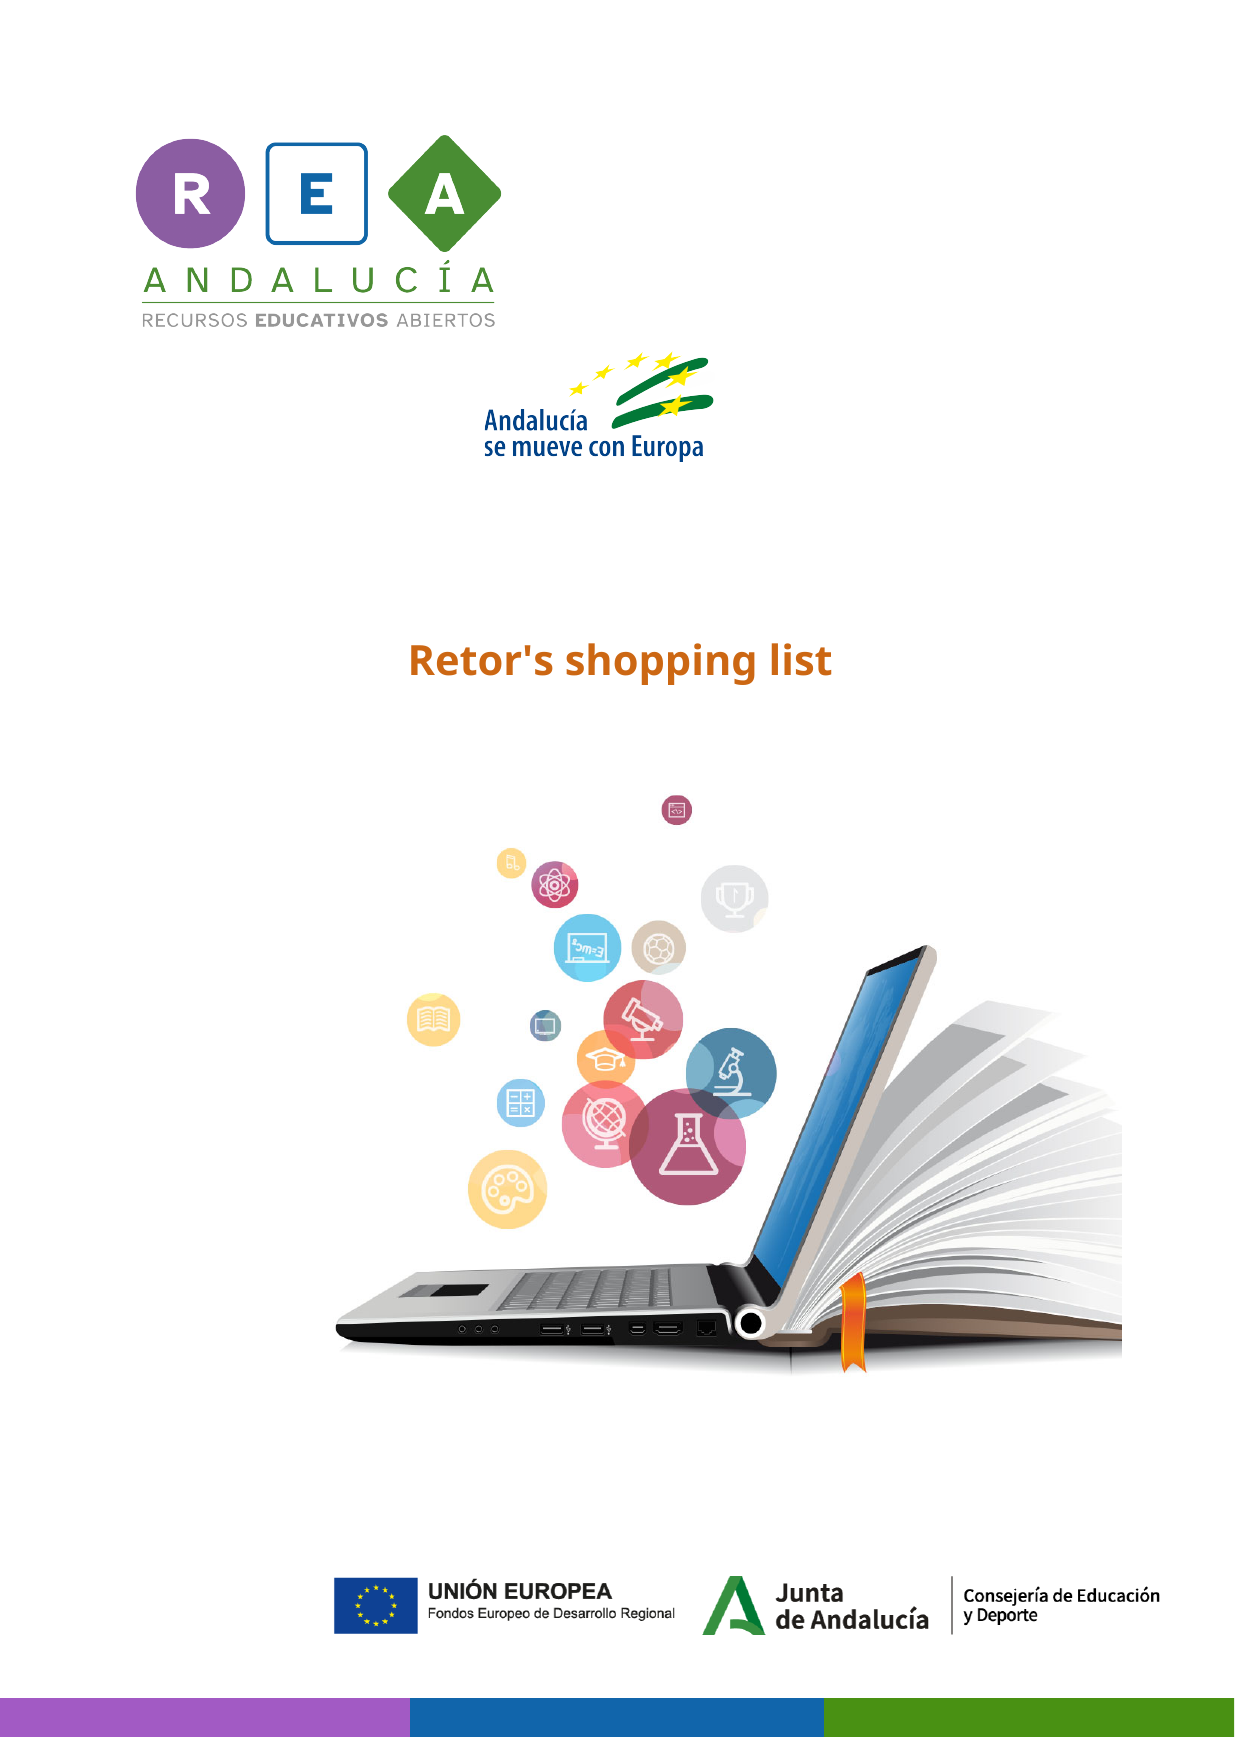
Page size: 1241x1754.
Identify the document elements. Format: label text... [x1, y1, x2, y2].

picture [118, 118, 715, 462]
title Retor's shopping list [118, 631, 1122, 687]
picture [0, 1490, 1235, 1737]
picture [290, 762, 1122, 1404]
